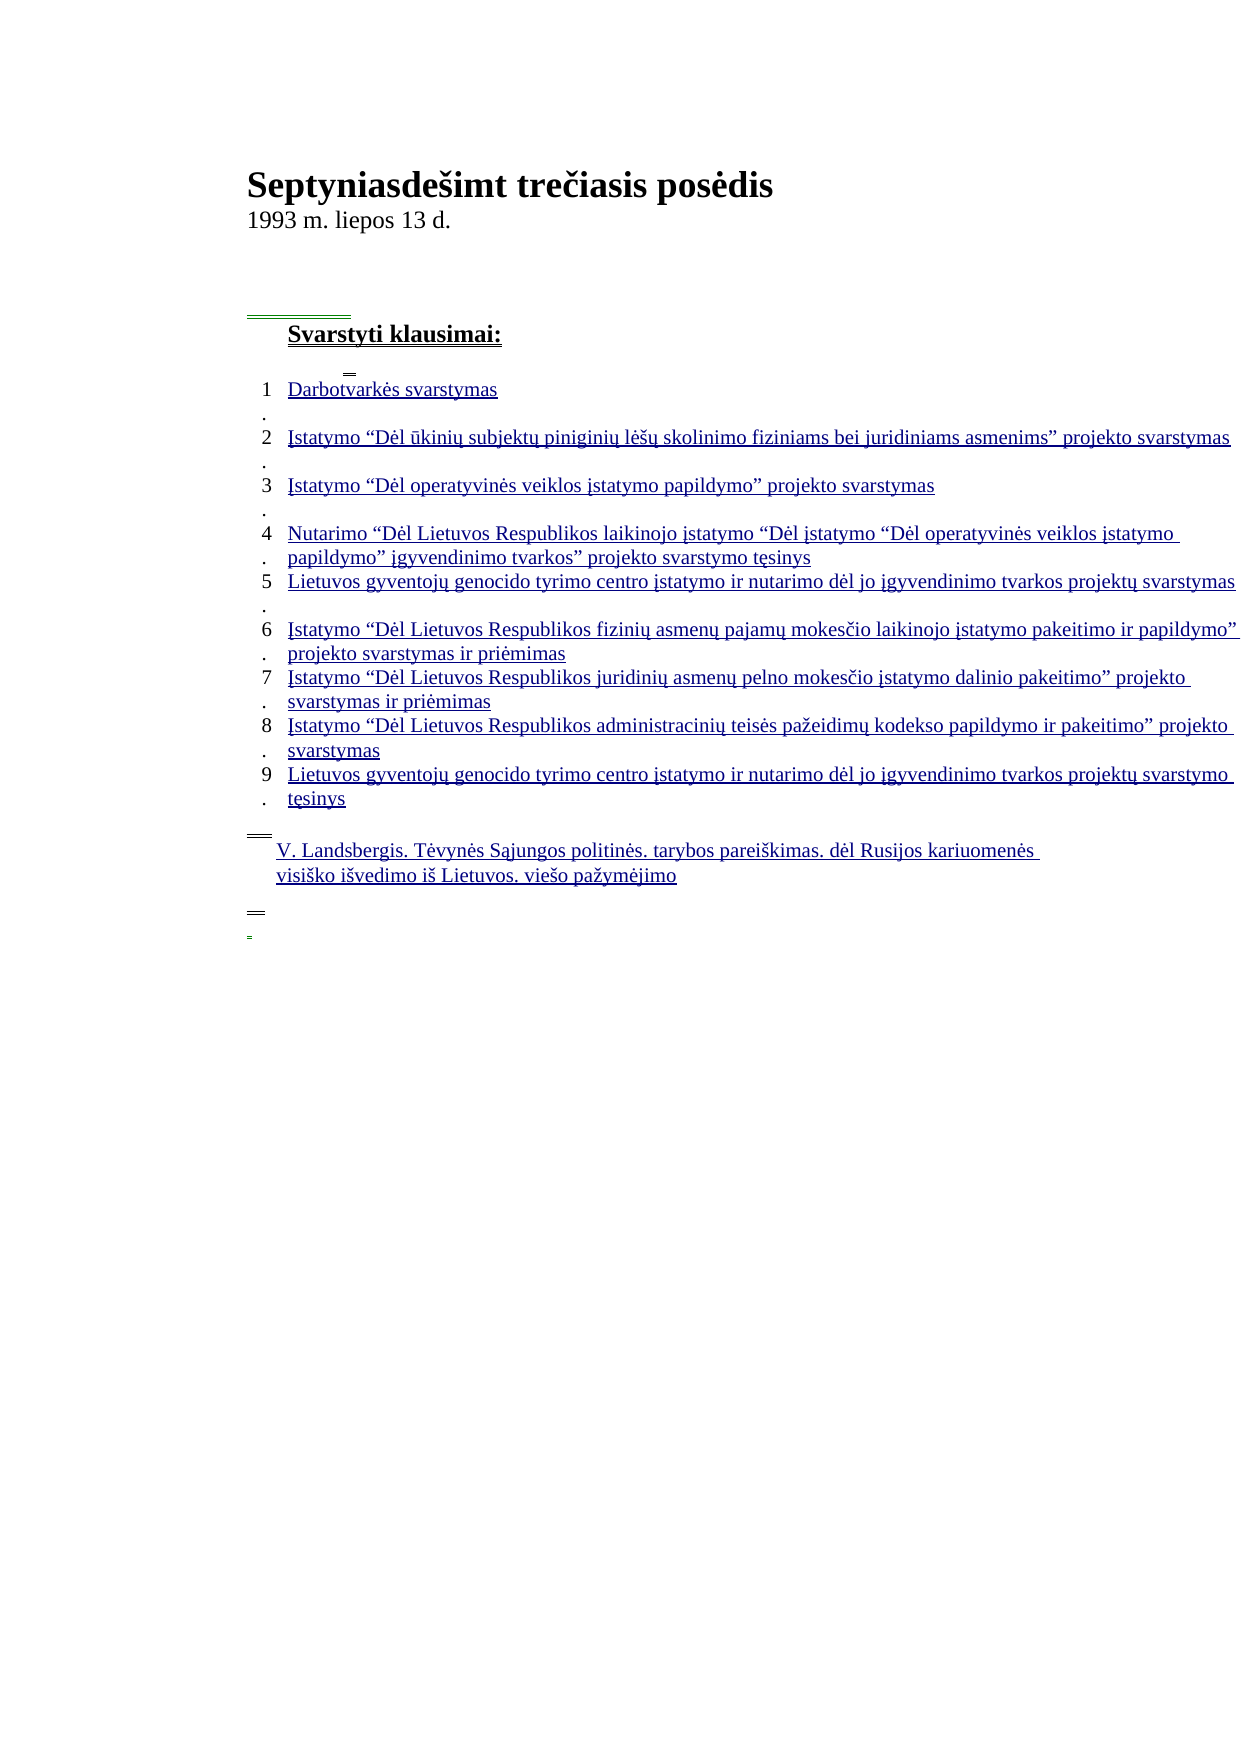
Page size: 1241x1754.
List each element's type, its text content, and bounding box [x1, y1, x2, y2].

table_cell [188, 762, 273, 810]
text V. Landsbergis. Tėvynės Sąjungos politinės. tarybos pareiškimas. dėl Rusijos kariuomenės visiško išvedimo iš Lietuvos. viešo pažymėjimo [276, 838, 1053, 887]
table_cell [188, 473, 273, 521]
table_cell [188, 714, 273, 762]
table_cell [188, 377, 273, 425]
table_cell [188, 665, 273, 713]
table_cell [188, 521, 273, 569]
table_cell Nutarimo “Dėl Lietuvos Respublikos laikinojo įstatymo “Dėl įstatymo “Dėl operatyvinės veiklos įstatymo papildymo” įgyvendinimo tvarkos” projekto svarstymo tęsinys [273, 521, 1240, 569]
table_cell Įstatymo “Dėl Lietuvos Respublikos administracinių teisės pažeidimų kodekso papildymo ir pakeitimo” projekto svarstymas [273, 714, 1240, 762]
table_cell Įstatymo “Dėl operatyvinės veiklos įstatymo papildymo” projekto svarstymas [273, 473, 1240, 521]
table_cell [188, 425, 273, 473]
table_header Svarstyti klausimai: [273, 319, 1240, 377]
table_cell Įstatymo “Dėl Lietuvos Respublikos fizinių asmenų pajamų mokesčio laikinojo įstatymo pakeitimo ir papildymo” projekto svarstymas ir priėmimas [273, 617, 1240, 665]
table_cell Lietuvos gyventojų genocido tyrimo centro įstatymo ir nutarimo dėl jo įgyvendinimo tvarkos projektų svarstymas [273, 569, 1240, 617]
text Septyniasdešimt trečiasis posėdis 1993 m. liepos 13 d. [247, 162, 1053, 234]
table_header [188, 319, 273, 377]
table_cell [188, 569, 273, 617]
table_cell Darbotvarkės svarstymas [273, 377, 1240, 425]
table_cell Lietuvos gyventojų genocido tyrimo centro įstatymo ir nutarimo dėl jo įgyvendinimo tvarkos projektų svarstymo tęsinys [273, 762, 1240, 810]
table_cell [188, 617, 273, 665]
table_cell Įstatymo “Dėl ūkinių subjektų piniginių lėšų skolinimo fiziniams bei juridiniams asmenims” projekto svarstymas [273, 425, 1240, 473]
table_cell Įstatymo “Dėl Lietuvos Respublikos juridinių asmenų pelno mokesčio įstatymo dalinio pakeitimo” projekto svarstymas ir priėmimas [273, 665, 1240, 713]
